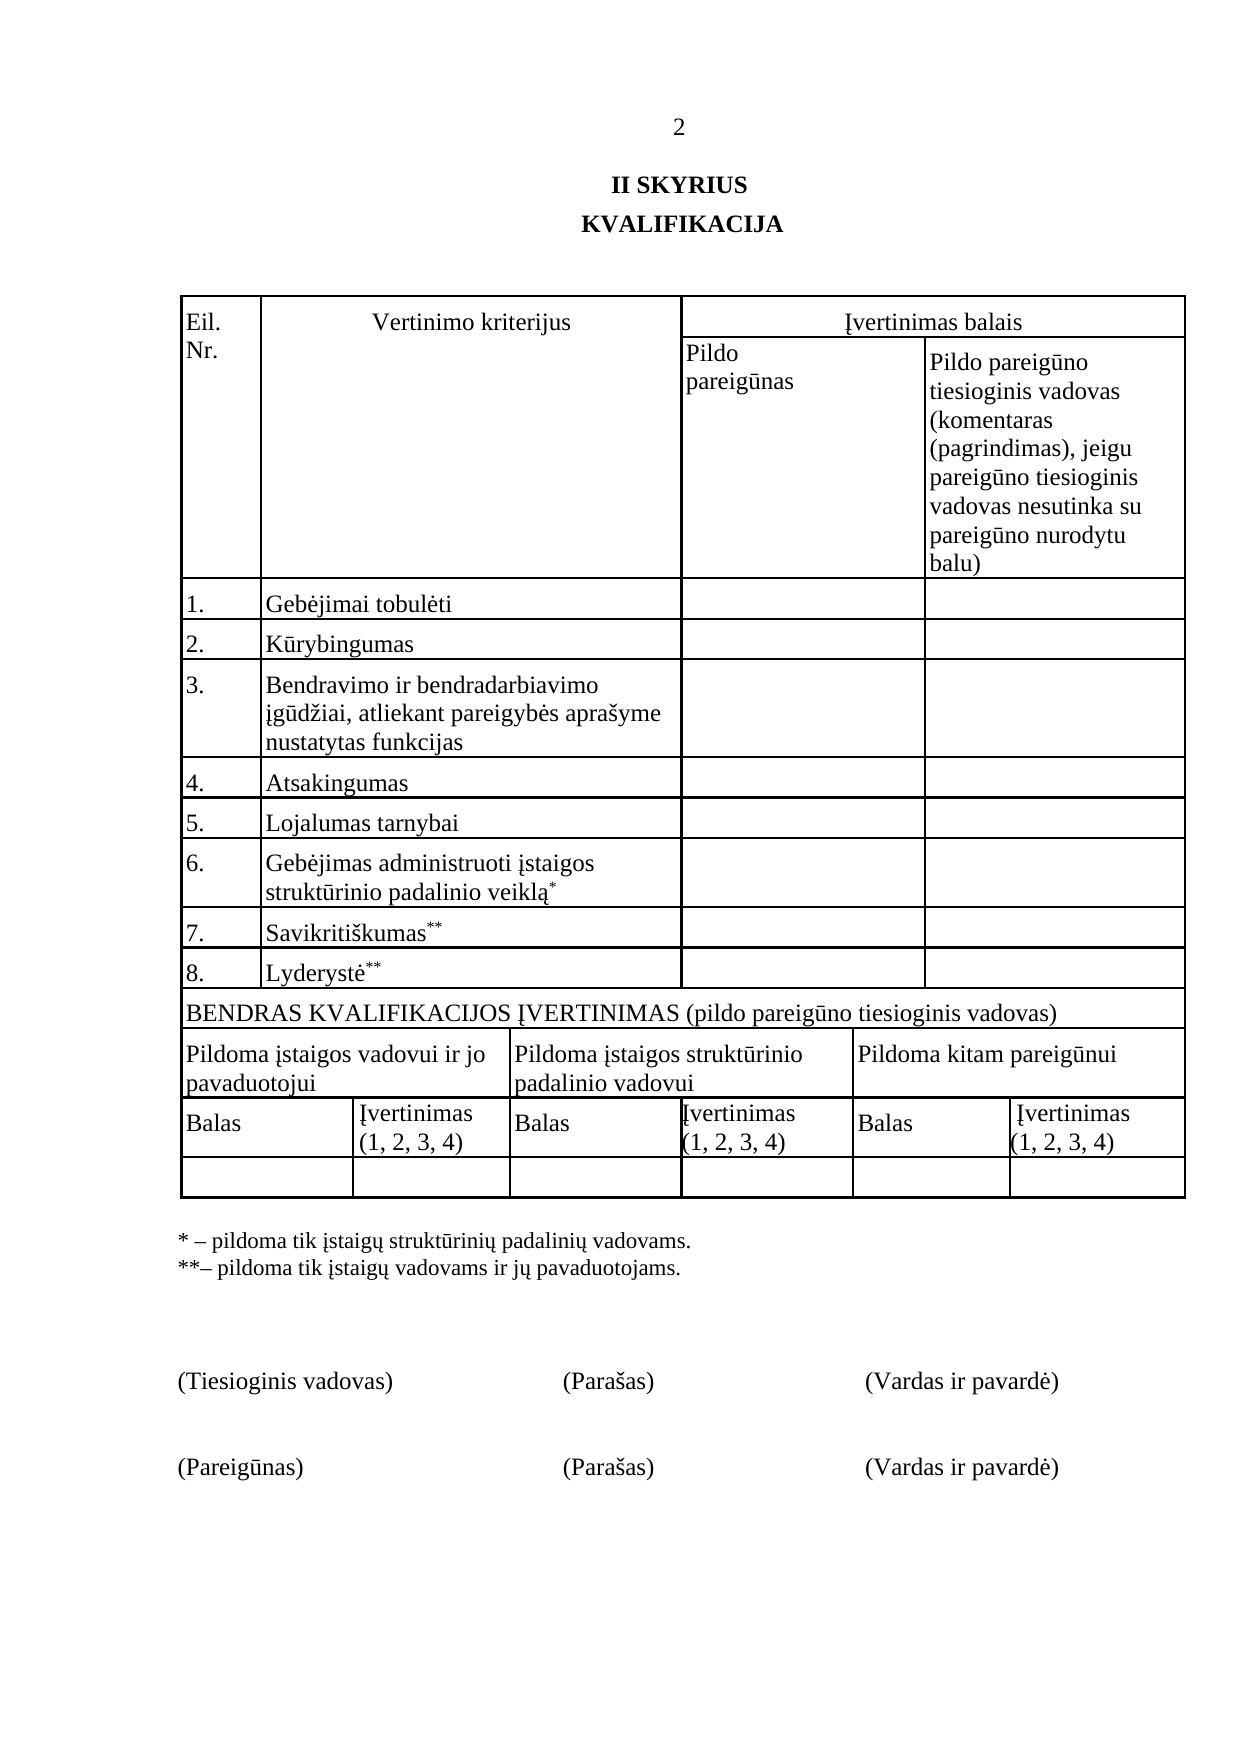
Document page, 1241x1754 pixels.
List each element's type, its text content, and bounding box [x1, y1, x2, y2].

table_cell [926, 949, 1184, 987]
table_cell [683, 799, 924, 837]
table_cell 8. [183, 949, 260, 987]
table_cell [683, 949, 924, 987]
table_cell 3. [183, 660, 260, 756]
table_cell 7. [183, 908, 260, 946]
text (Tiesioginis vadovas) (Parašas) (Vardas ir pavardė) [177, 1366, 1181, 1395]
table_cell [511, 1158, 680, 1196]
table_cell Gebėjimai tobulėti [262, 579, 680, 618]
table_cell Savikritiškumas** [262, 908, 680, 946]
table_cell [1011, 1158, 1184, 1196]
table_header Vertinimo kriterijus [262, 297, 680, 577]
text KVALIFIKACIJA [177, 209, 1181, 238]
table_cell [926, 579, 1184, 618]
table_cell 5. [183, 799, 260, 837]
table_cell Balas [183, 1099, 352, 1156]
table_cell [926, 908, 1184, 946]
table_cell [683, 620, 924, 658]
table_cell 4. [183, 758, 260, 796]
table_cell Pildo pareigūnas [683, 338, 924, 577]
table_cell [683, 758, 924, 796]
table_cell Lyderystė** [262, 949, 680, 987]
table_cell Įvertinimas (1, 2, 3, 4) [683, 1099, 852, 1156]
table_cell [926, 758, 1184, 796]
table_cell Įvertinimas (1, 2, 3, 4) [354, 1099, 509, 1156]
table_cell [854, 1158, 1009, 1196]
table_cell [683, 839, 924, 906]
table_cell [683, 1158, 852, 1196]
table_cell Balas [511, 1099, 680, 1156]
table_header Eil. Nr. [183, 297, 260, 577]
table_cell [926, 839, 1184, 906]
text (Pareigūnas) (Parašas) (Vardas ir pavardė) [177, 1452, 1181, 1481]
table_cell Balas [854, 1099, 1009, 1156]
table_cell [183, 1158, 352, 1196]
table_cell 2. [183, 620, 260, 658]
table_cell Kūrybingumas [262, 620, 680, 658]
table_cell [926, 620, 1184, 658]
table_cell BENDRAS KVALIFIKACIJOS ĮVERTINIMAS (pildo pareigūno tiesioginis vadovas) [183, 989, 1184, 1027]
table_cell Pildoma įstaigos vadovui ir jo pavaduotojui [183, 1029, 509, 1096]
text * – pildoma tik įstaigų struktūrinių padalinių vadovams. [177, 1227, 1181, 1254]
table_cell [683, 908, 924, 946]
table_cell Atsakingumas [262, 758, 680, 796]
table_cell 6. [183, 839, 260, 906]
table_cell [926, 799, 1184, 837]
table_cell Pildoma įstaigos struktūrinio padalinio vadovui [511, 1029, 852, 1096]
table_cell Lojalumas tarnybai [262, 799, 680, 837]
text **– pildoma tik įstaigų vadovams ir jų pavaduotojams. [177, 1254, 1181, 1280]
table_cell [683, 579, 924, 618]
text II SKYRIUS [177, 171, 1181, 199]
table_cell 1. [183, 579, 260, 618]
table_cell Pildo pareigūno tiesioginis vadovas (komentaras (pagrindimas), jeigu pareigūno tiesioginis vadovas nesutinka su pareigūno nurodytu balu) [926, 338, 1184, 577]
table_cell [683, 660, 924, 756]
table_cell [354, 1158, 509, 1196]
table_cell Bendravimo ir bendradarbiavimo įgūdžiai, atliekant pareigybės aprašyme nustatytas funkcijas [262, 660, 680, 756]
table_header Įvertinimas balais [683, 297, 1184, 336]
table_cell [926, 660, 1184, 756]
table_cell Pildoma kitam pareigūnui [854, 1029, 1184, 1096]
table_cell Įvertinimas (1, 2, 3, 4) [1011, 1099, 1184, 1156]
table_cell Gebėjimas administruoti įstaigos struktūrinio padalinio veiklą* [262, 839, 680, 906]
